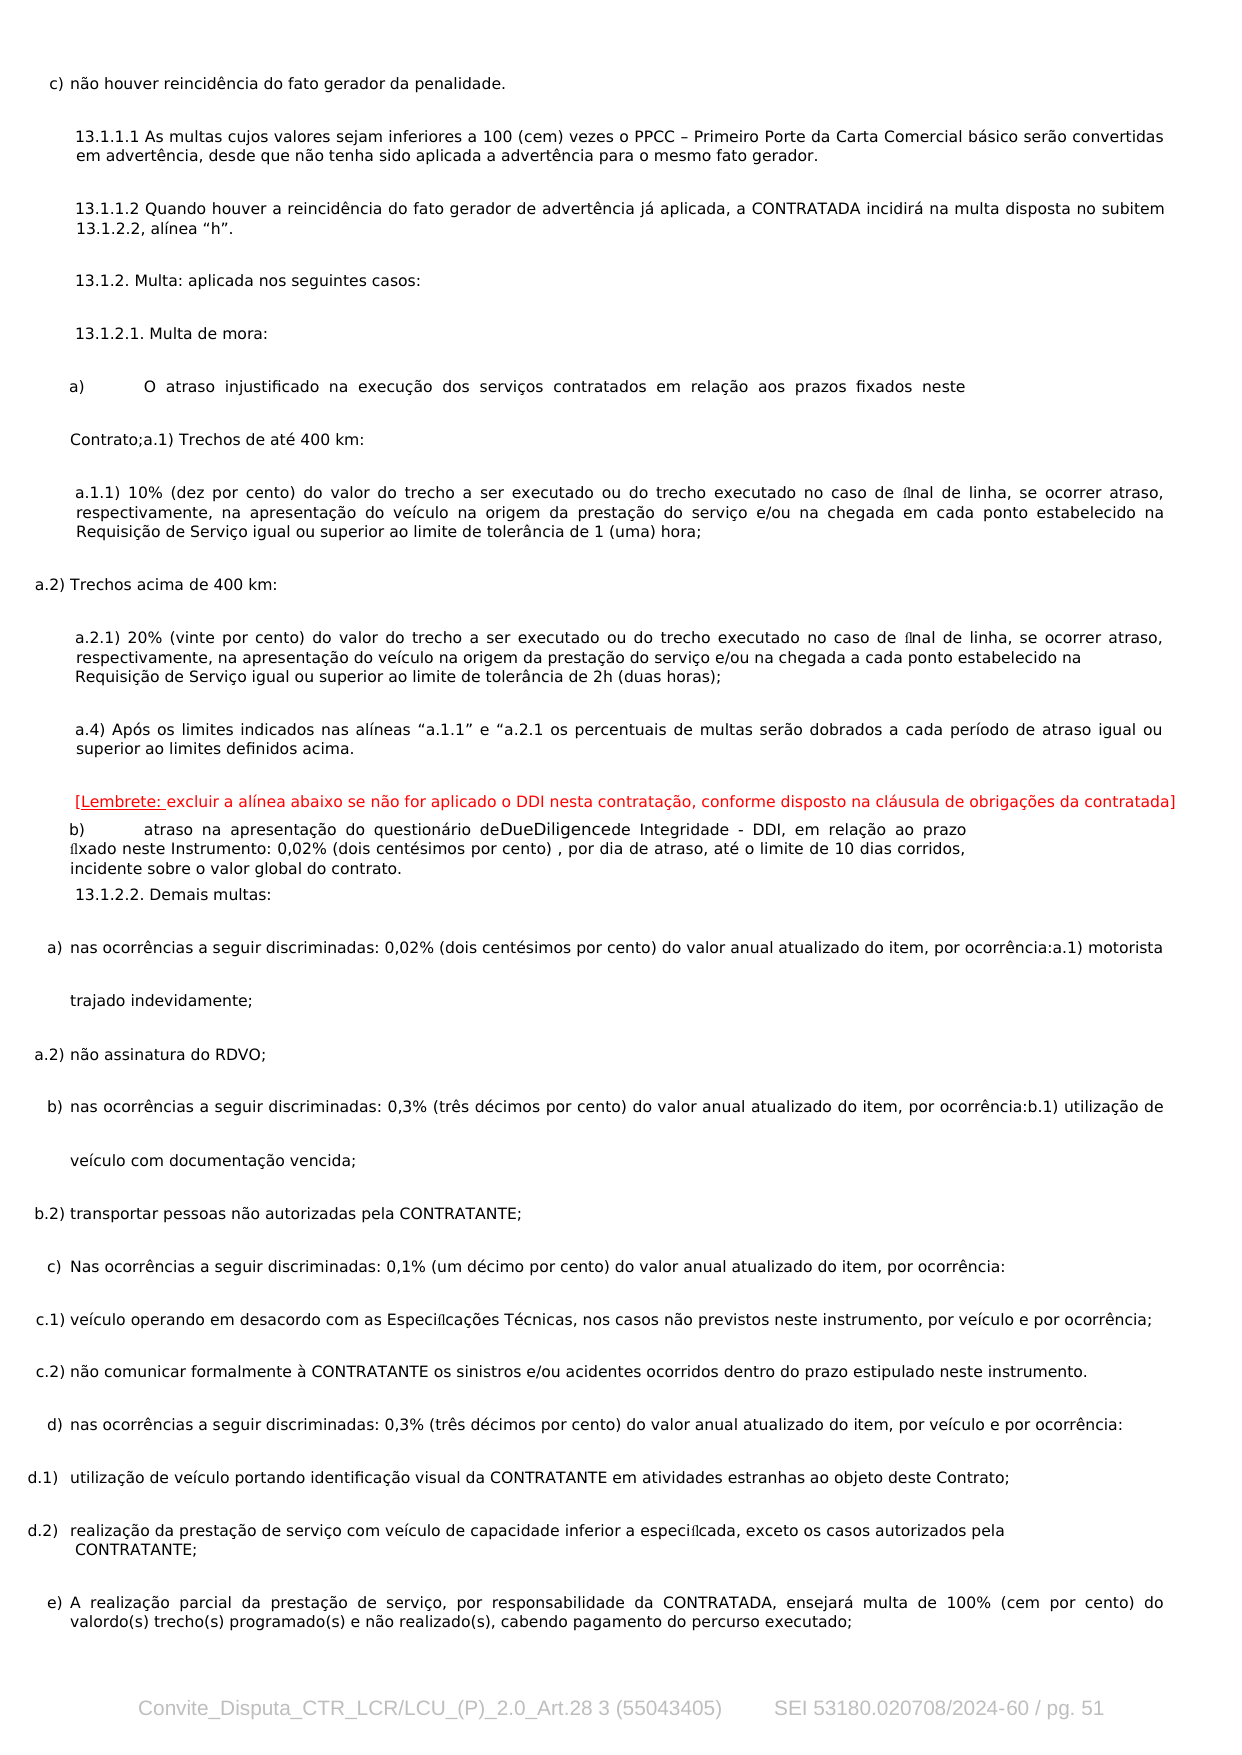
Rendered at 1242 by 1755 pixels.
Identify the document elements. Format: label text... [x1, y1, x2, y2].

list Nas ocorrências a seguir discriminadas: 0,1% (um décimo por cento) do valor anual atualizado do item, por ocorrência: [47, 1258, 1166, 1276]
list Trechos acima de 400 km: [34, 576, 1166, 594]
text 13.1.2.2. Demais multas: [75, 886, 1166, 904]
text 13.1.1.2 Quando houver a reincidência do fato gerador de advertência já aplicada, a CONTRATADA incidirá na multa disposta no subitem 13.1.2.2, alínea “h”. [75, 200, 1166, 238]
text Requisição de Serviço igual ou superior ao limite de tolerância de 2h (duas horas); [75, 668, 1166, 686]
list O atraso injustificado na execução dos serviços contratados em relação aos prazos fixados neste Contrato;a.1) Trechos de até 400 km: [69, 378, 967, 449]
text [Lembrete: excluir a alínea abaixo se não for aplicado o DDI nesta contratação, conforme disposto na cláusula de obrigações da contratada] [75, 793, 1193, 811]
list realização da prestação de serviço com veículo de capacidade inferior a especicada, exceto os casos autorizados pela [27, 1522, 1166, 1540]
list utilização de veículo portando identificação visual da CONTRATANTE em atividades estranhas ao objeto deste Contrato; [27, 1469, 1166, 1487]
text 13.1.2.1. Multa de mora: [75, 325, 1166, 343]
list nas ocorrências a seguir discriminadas: 0,3% (três décimos por cento) do valor anual atualizado do item, por veículo e por ocorrência: [47, 1416, 1166, 1434]
text CONTRATANTE; [75, 1541, 1166, 1559]
list nas ocorrências a seguir discriminadas: 0,3% (três décimos por cento) do valor anual atualizado do item, por ocorrência:b.1) utilização de veículo com documentação vencida; [47, 1098, 1166, 1170]
list veículo operando em desacordo com as Especicações Técnicas, nos casos não previstos neste instrumento, por veículo e por ocorrência; [36, 1310, 1166, 1329]
list não assinatura do RDVO; [34, 1046, 1166, 1064]
text 13.1.2. Multa: aplicada nos seguintes casos: [75, 272, 1166, 291]
list nas ocorrências a seguir discriminadas: 0,02% (dois centésimos por cento) do valor anual atualizado do item, por ocorrência:a.1) motorista trajado indevidamente; [47, 939, 1166, 1011]
text 13.1.1.1 As multas cujos valores sejam inferiores a 100 (cem) vezes o PPCC – Primeiro Porte da Carta Comercial básico serão convertidas em advertência, desde que não tenha sido aplicada a advertência para o mesmo fato gerador. [75, 128, 1166, 166]
list não houver reincidência do fato gerador da penalidade. [49, 75, 1166, 93]
list A realização parcial da prestação de serviço, por responsabilidade da CONTRATADA, ensejará multa de 100% (cem por cento) do valordo(s) trecho(s) programado(s) e não realizado(s), cabendo pagamento do percurso executado; [47, 1594, 1166, 1632]
text a.1.1) 10% (dez por cento) do valor do trecho a ser executado ou do trecho executado no caso de nal de linha, se ocorrer atraso, respectivamente, na apresentação do veículo na origem da prestação do serviço e/ou na chegada em cada ponto estabelecido na Requisição de Serviço igual ou superior ao limite de tolerância de 1 (uma) hora; [75, 484, 1166, 542]
list não comunicar formalmente à CONTRATANTE os sinistros e/ou acidentes ocorridos dentro do prazo estipulado neste instrumento. [36, 1363, 1166, 1381]
text a.2.1) 20% (vinte por cento) do valor do trecho a ser executado ou do trecho executado no caso de nal de linha, se ocorrer atraso, respectivamente, na apresentação do veículo na origem da prestação do serviço e/ou na chegada a cada ponto estabelecido na [75, 629, 1166, 667]
list transportar pessoas não autorizadas pela CONTRATANTE; [34, 1205, 1166, 1223]
list atraso na apresentação do questionário deDueDiligencede Integridade - DDI, em relação ao prazo xado neste Instrumento: 0,02% (dois centésimos por cento) , por dia de atraso, até o limite de 10 dias corridos, incidente sobre o valor global do contrato. [69, 820, 967, 878]
text a.4) Após os limites indicados nas alíneas “a.1.1” e “a.2.1 os percentuais de multas serão dobrados a cada período de atraso igual ou superior ao limites definidos acima. [75, 721, 1166, 758]
